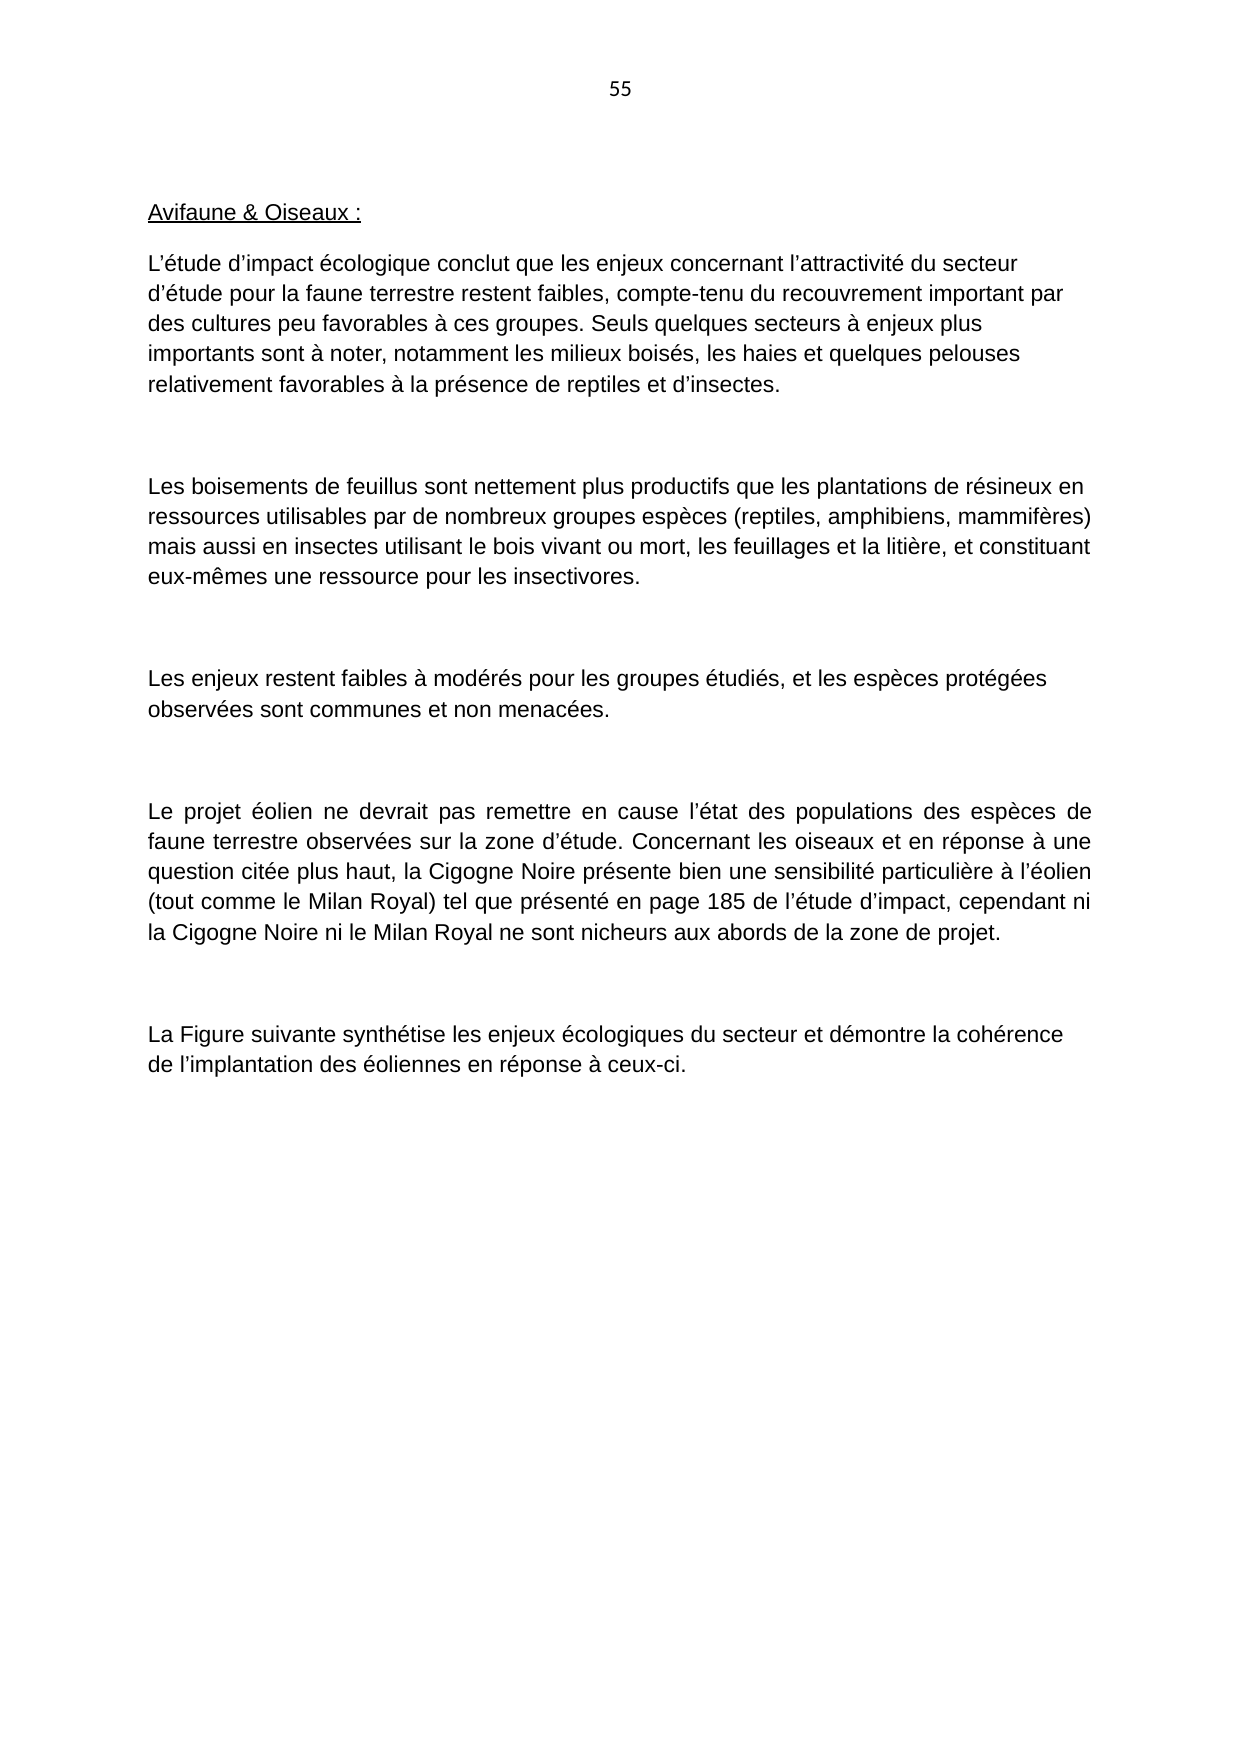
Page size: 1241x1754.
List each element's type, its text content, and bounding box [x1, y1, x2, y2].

text Le projet éolien ne devrait pas remettre en cause l’état des populations des espèces de faune terrestre observées sur la zone d’étude. Concernant les oiseaux et en réponse à une question citée plus haut, la Cigogne Noire présente bien une sensibilité particulière à l’éolien (tout comme le Milan Royal) tel que présenté en page 185 de l’étude d’impact, cependant ni la Cigogne Noire ni le Milan Royal ne sont nicheurs aux abords de la zone de projet. [148, 798, 1093, 945]
text L’étude d’impact écologique conclut que les enjeux concernant l’attractivité du secteur d’étude pour la faune terrestre restent faibles, compte-tenu du recouvrement important par des cultures peu favorables à ces groupes. Seuls quelques secteurs à enjeux plus importants sont à noter, notamment les milieux boisés, les haies et quelques pelouses relativement favorables à la présence de reptiles et d’insectes. [148, 250, 1093, 397]
text Avifaune & Oiseaux : [148, 199, 1093, 225]
text Les boisements de feuillus sont nettement plus productifs que les plantations de résineux en ressources utilisables par de nombreux groupes espèces (reptiles, amphibiens, mammifères) mais aussi en insectes utilisant le bois vivant ou mort, les feuillages et la litière, et constituant eux-mêmes une ressource pour les insectivores. [148, 473, 1093, 589]
text Les enjeux restent faibles à modérés pour les groupes étudiés, et les espèces protégées observées sont communes et non menacées. [148, 665, 1093, 722]
text La Figure suivante synthétise les enjeux écologiques du secteur et démontre la cohérence de l’implantation des éoliennes en réponse à ceux-ci. [148, 1021, 1093, 1077]
